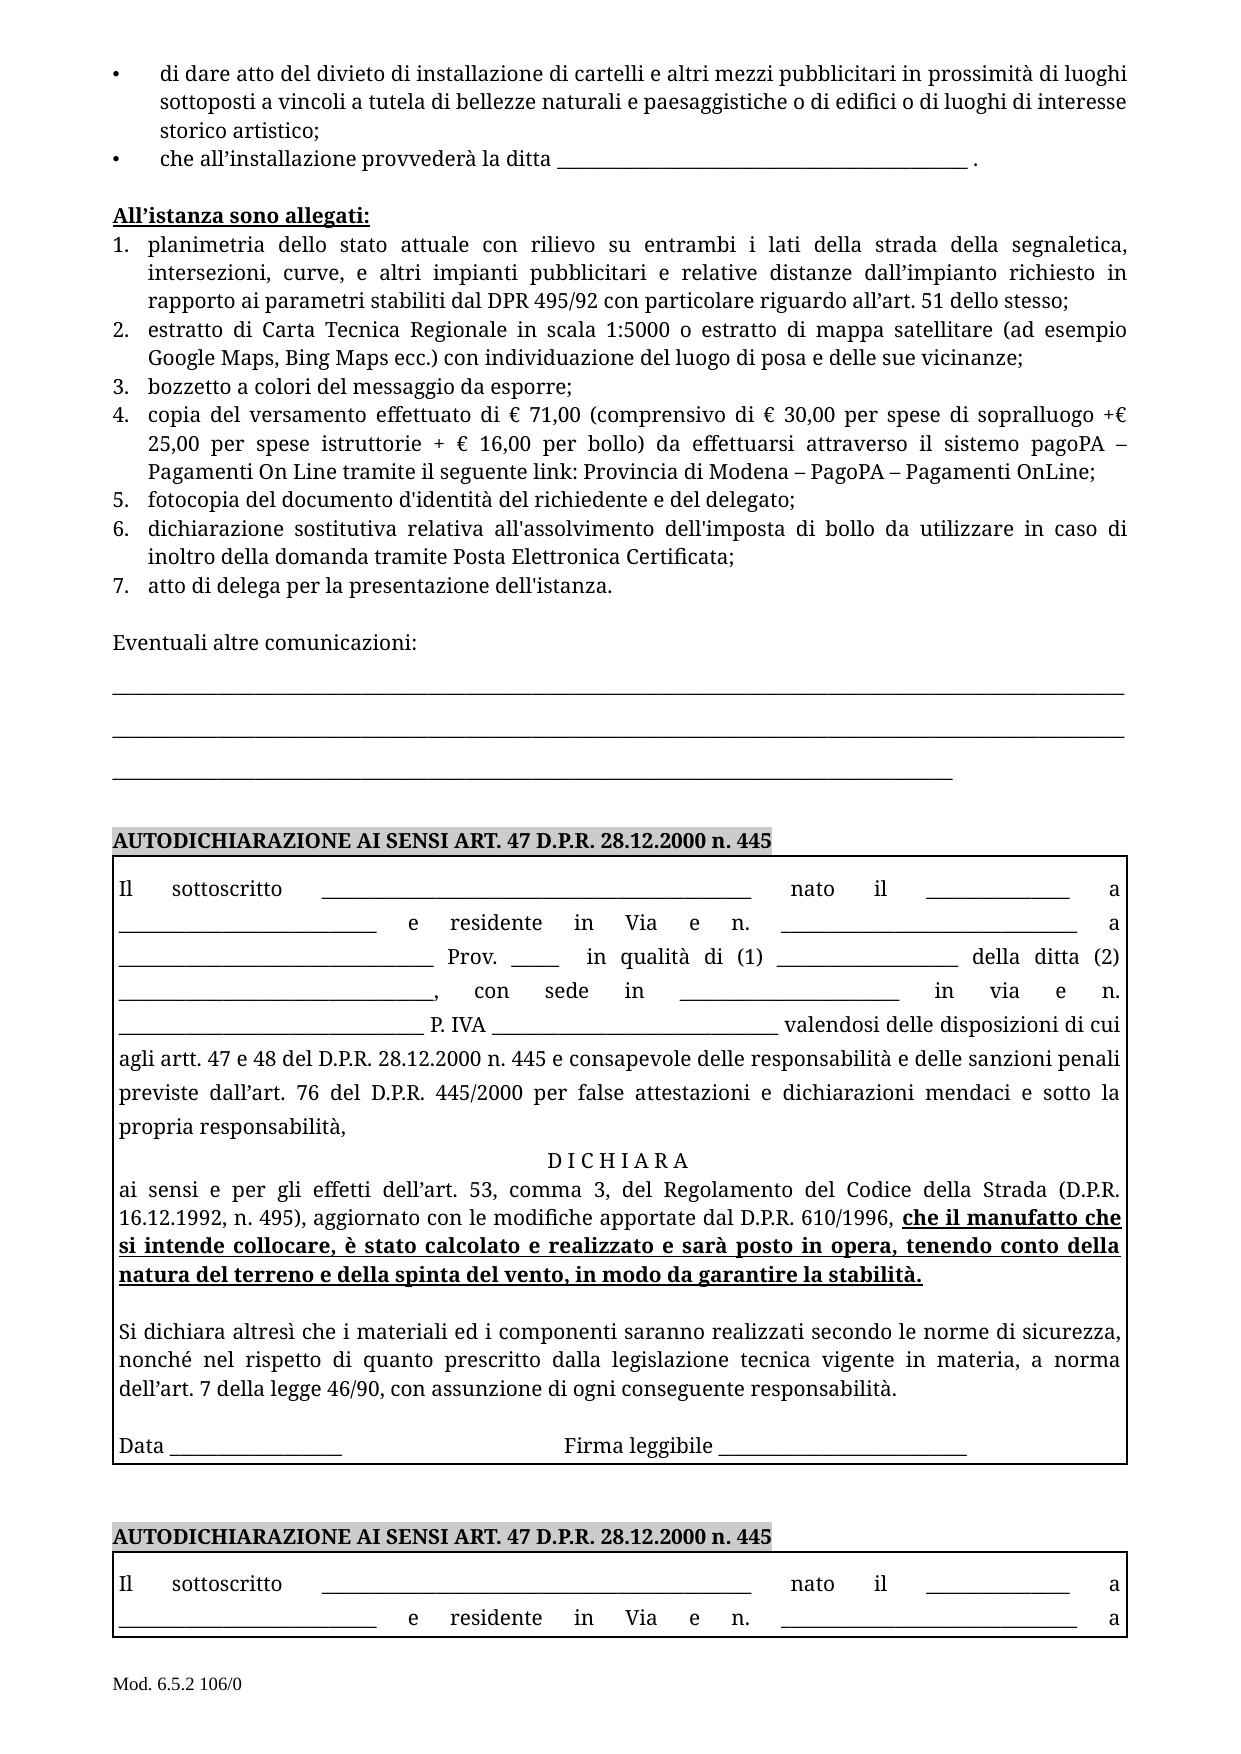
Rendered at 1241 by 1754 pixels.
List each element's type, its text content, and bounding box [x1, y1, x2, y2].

text Si dichiara altresì che i materiali ed i componenti saranno realizzati secondo le norme di sicurezza, nonché nel rispetto di quanto prescritto dalla legislazione tecnica vigente in materia, a norma dell’art. 7 della legge 46/90, con assunzione di ogni conseguente responsabilità. [114, 1298, 1126, 1402]
text AUTODICHIARAZIONE AI SENSI ART. 47 D.P.R. 28.12.2000 n. 445 [112, 1522, 1128, 1551]
list estratto di Carta Tecnica Regionale in scala 1:5000 o estratto di mappa satellitare (ad esempio Google Maps, Bing Maps ecc.) con individuazione del luogo di posa e delle sue vicinanze; [112, 315, 1128, 372]
list fotocopia del documento d'identità del richiedente e del delegato; [112, 486, 1128, 514]
text Il sottoscritto _____________________________________________ nato il _______________ a ___________________________ e residente in Via e n. _______________________________ a _________________________________ Prov. _____ in qualità di (1) ___________________ della ditta (2) _________________________________, con sede in _______________________ in via e n. ________________________________ P. IVA ______________________________ valendosi delle disposizioni di cui agli artt. 47 e 48 del D.P.R. 28.12.2000 n. 445 e consapevole delle responsabilità e delle sanzioni penali previste dall’art. 76 del D.P.R. 445/2000 per false attestazioni e dichiarazioni mendaci e sotto la propria responsabilità, [114, 857, 1126, 1128]
text AUTODICHIARAZIONE AI SENSI ART. 47 D.P.R. 28.12.2000 n. 445 [112, 827, 1128, 855]
list copia del versamento effettuato di € 71,00 (comprensivo di € 30,00 per spese di sopralluogo +€ 25,00 per spese istruttorie + € 16,00 per bollo) da effettuarsi attraverso il sistemo pagoPA – Pagamenti On Line tramite il seguente link: Provincia di Modena – PagoPA – Pagamenti OnLine; [112, 400, 1128, 486]
list dichiarazione sostitutiva relativa all'assolvimento dell'imposta di bollo da utilizzare in caso di inoltro della domanda tramite Posta Elettronica Certificata; [112, 514, 1128, 571]
text Eventuali altre comunicazioni: [112, 628, 1128, 656]
list che all’installazione provvederà la ditta ___________________________________________ . [112, 144, 1128, 173]
list planimetria dello stato attuale con rilievo su entrambi i lati della strada della segnaletica, intersezioni, curve, e altri impianti pubblicitari e relative distanze dall’impianto richiesto in rapporto ai parametri stabiliti dal DPR 495/92 con particolare riguardo all’art. 51 dello stesso; [112, 230, 1128, 315]
text Il sottoscritto _____________________________________________ nato il _______________ a ___________________________ e residente in Via e n. _______________________________ a _________________________________ Prov. _____ in qualità di (1) ___________________ della ditta (2) _________________________________, con sede in _______________________ in via e n. ________________________________ P. IVA ______________________________ valendosi delle disposizioni di cui agli artt. 47 e 48 del D.P.R. 28.12.2000 n. 445 e consapevole delle responsabilità e delle sanzioni penali previste dall’art. 76 del D.P.R. 445/2000 per false attestazioni e dichiarazioni mendaci e sotto la propria responsabilità, [114, 1553, 1126, 1636]
text ai sensi e per gli effetti dell’art. 53, comma 3, del Regolamento del Codice della Strada (D.P.R. 16.12.1992, n. 495), aggiornato con le modifiche apportate dal D.P.R. 610/1996, che il manufatto che si intende collocare, è stato calcolato e realizzato e sarà posto in opera, tenendo conto della natura del terreno e della spinta del vento, in modo da garantire la stabilità. [114, 1156, 1126, 1288]
text All’istanza sono allegati: [112, 201, 1128, 230]
list di dare atto del divieto di installazione di cartelli e altri mezzi pubblicitari in prossimità di luoghi sottoposti a vincoli a tutela di bellezze naturali e paesaggistiche o di edifici o di luoghi di interesse storico artistico; [112, 59, 1128, 144]
text D I C H I A R A [114, 1128, 1126, 1156]
text ____________________________________________________________________________________________________________________________________________________________________________________________________________________________________________________________________________________________________________ [112, 670, 1128, 784]
text Data __________________ Firma leggibile __________________________ [114, 1412, 1126, 1463]
list bozzetto a colori del messaggio da esporre; [112, 372, 1128, 400]
list atto di delega per la presentazione dell'istanza. [112, 571, 1128, 599]
